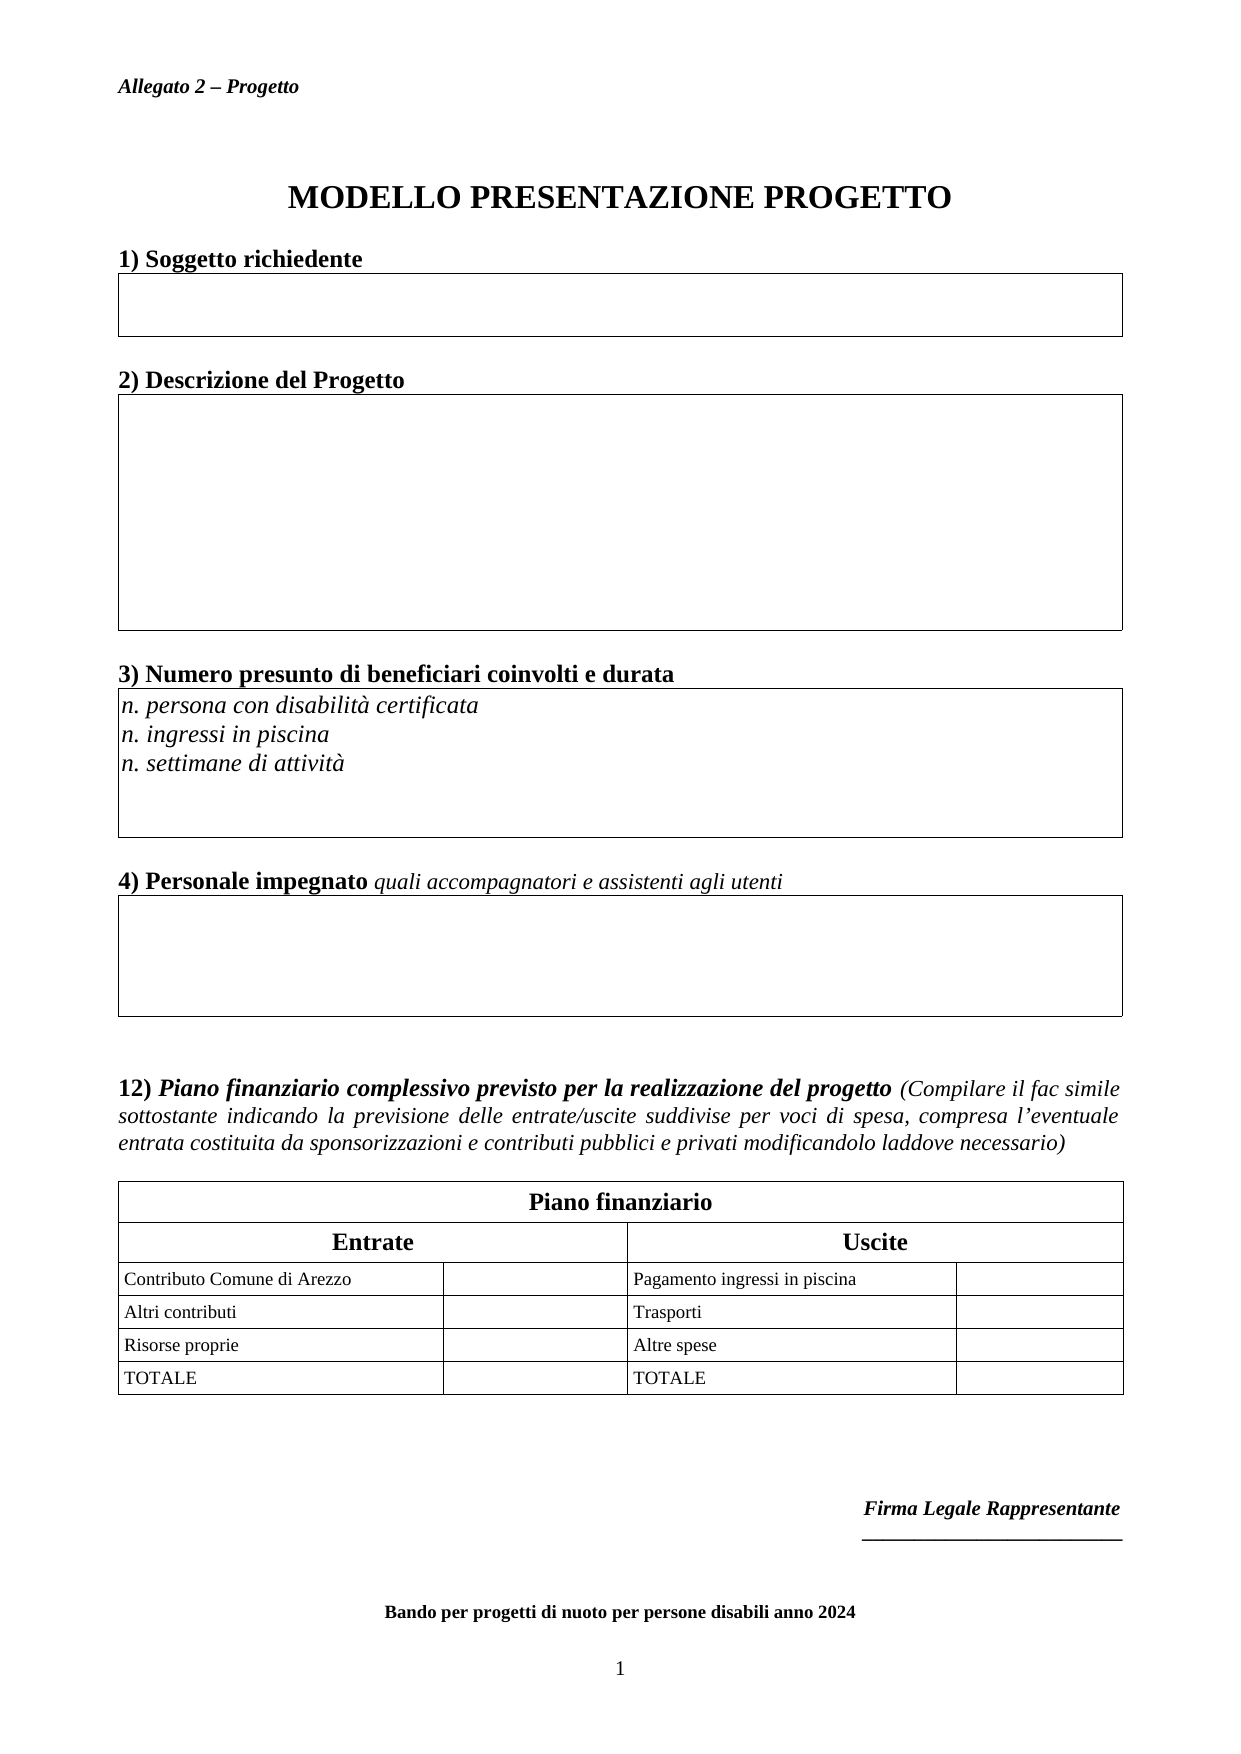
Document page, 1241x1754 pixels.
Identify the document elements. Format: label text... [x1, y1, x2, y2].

text n. settimane di attività [119, 745, 1122, 777]
table_cell [444, 1263, 627, 1295]
table_cell TOTALE [628, 1362, 956, 1394]
text 12) Piano finanziario complessivo previsto per la realizzazione del progetto (Compilare il fac simile sottostante indicando la previsione delle entrate/uscite suddivise per voci di spesa, compresa l’eventuale entrata costituita da sponsorizzazioni e contributi pubblici e privati modificandolo laddove necessario) [118, 1073, 1122, 1155]
table_cell Trasporti [628, 1296, 956, 1328]
text 1) Soggetto richiedente [118, 244, 1122, 273]
table_cell Entrate [119, 1223, 627, 1262]
table_cell [444, 1329, 627, 1361]
table_cell [444, 1362, 627, 1394]
table_cell TOTALE [119, 1362, 443, 1394]
table_cell Altre spese [628, 1329, 956, 1361]
text n. ingressi in piscina [119, 716, 1122, 745]
text n. persona con disabilità certificata [119, 689, 1122, 716]
table_cell [957, 1329, 1123, 1361]
table_cell Uscite [628, 1223, 1123, 1262]
table_cell Pagamento ingressi in piscina [628, 1263, 956, 1295]
text 2) Descrizione del Progetto [118, 365, 1122, 394]
text MODELLO PRESENTAZIONE PROGETTO [118, 177, 1122, 216]
text Firma Legale Rappresentante [118, 1495, 1122, 1519]
table_cell Contributo Comune di Arezzo [119, 1263, 443, 1295]
table_header Piano finanziario [119, 1182, 1123, 1222]
table_cell Altri contributi [119, 1296, 443, 1328]
table_cell [957, 1263, 1123, 1295]
text 3) Numero presunto di beneficiari coinvolti e durata [118, 659, 1122, 688]
text 4) Personale impegnato quali accompagnatori e assistenti agli utenti [118, 866, 1122, 895]
table_cell Risorse proprie [119, 1329, 443, 1361]
table_cell [444, 1296, 627, 1328]
text _________________________ [118, 1519, 1122, 1543]
table_cell [957, 1296, 1123, 1328]
table_cell [957, 1362, 1123, 1394]
